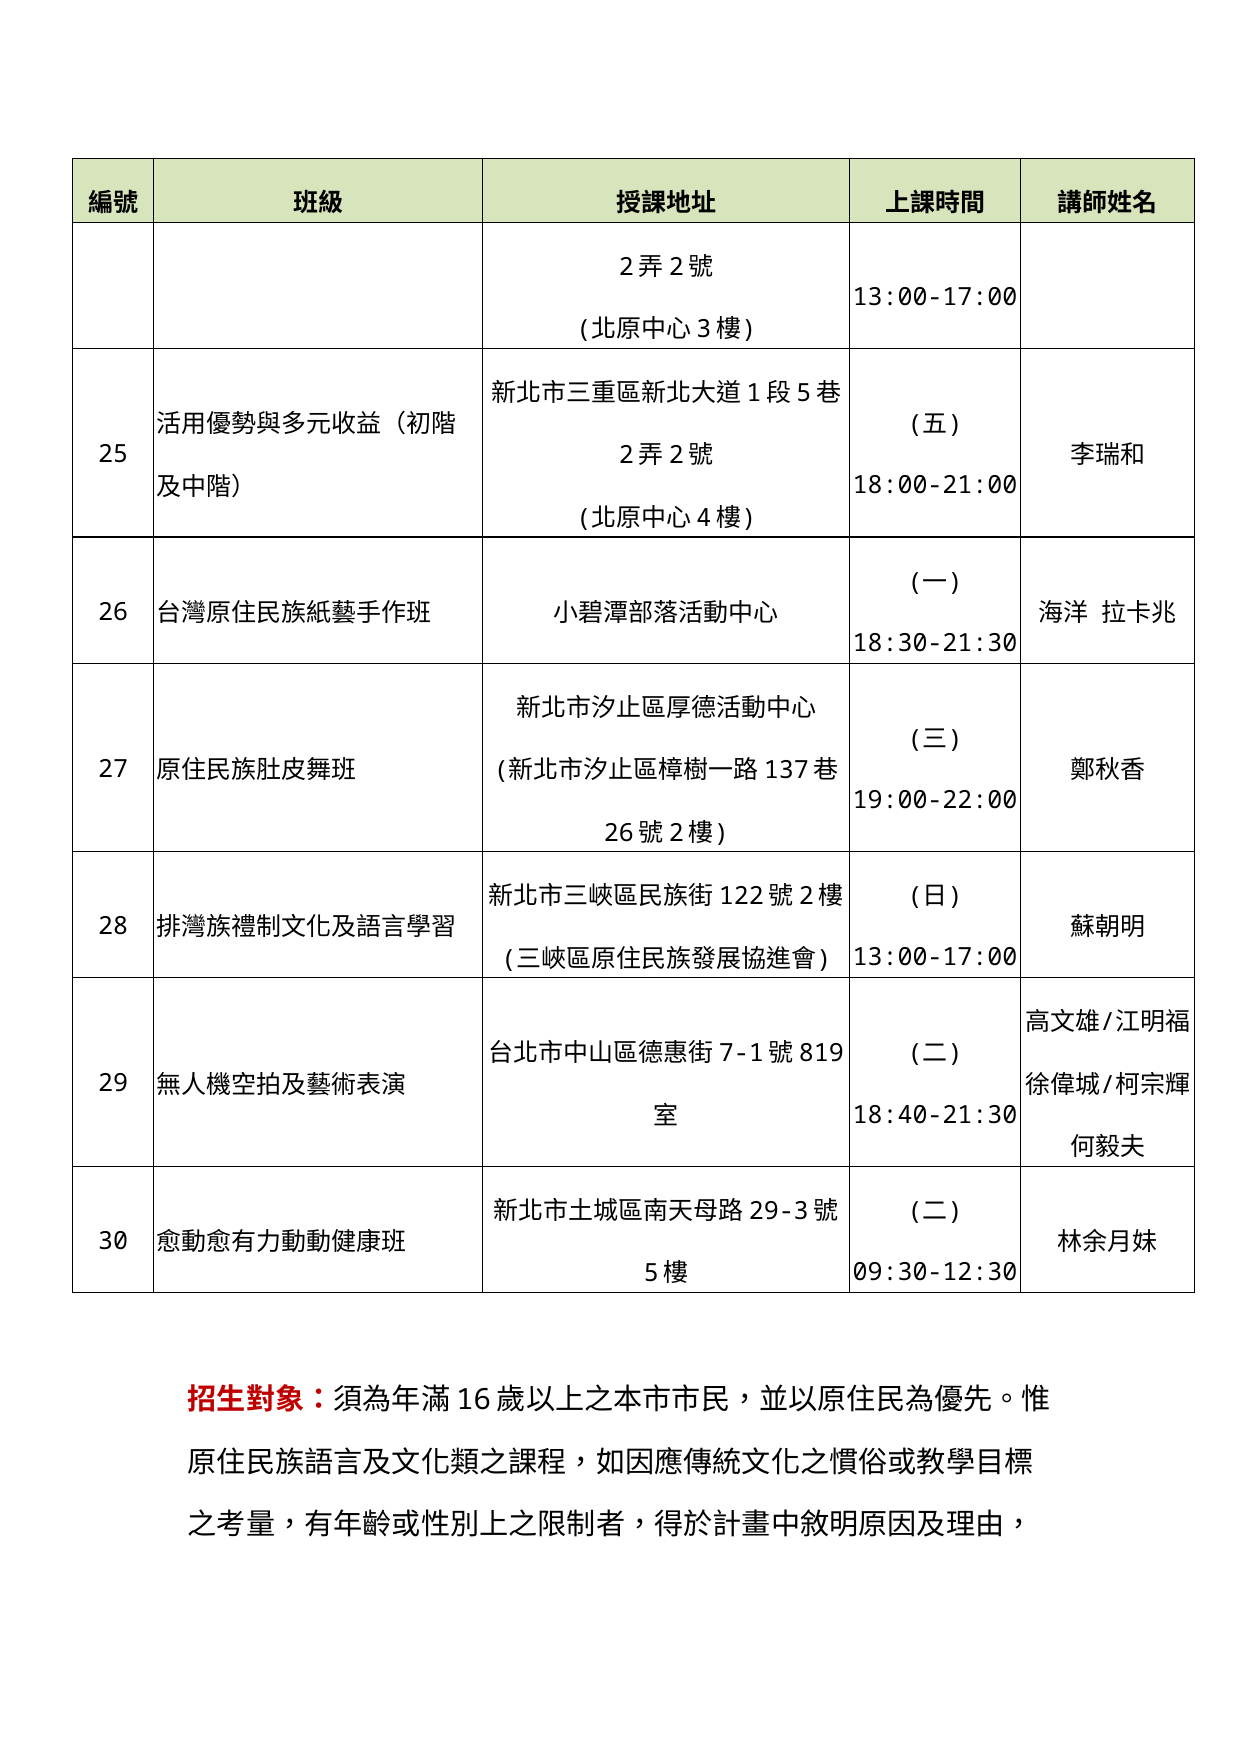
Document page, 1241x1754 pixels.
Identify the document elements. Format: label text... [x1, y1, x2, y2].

table_cell 29 [73, 978, 153, 1166]
table_header 班級 [154, 159, 482, 222]
table_cell 林余月妹 [1021, 1167, 1194, 1292]
table_cell 小碧潭部落活動中心 [483, 538, 849, 662]
table_cell 台灣原住民族紙藝手作班 [154, 538, 482, 662]
table_cell (二) 09:30-12:30 [850, 1167, 1020, 1292]
table_cell [73, 223, 153, 348]
table_cell 高文雄/江明福 徐偉城/柯宗輝 何毅夫 [1021, 978, 1194, 1166]
table_cell 原住民族肚皮舞班 [154, 664, 482, 851]
table_header 講師姓名 [1021, 159, 1194, 222]
table_cell 26 [73, 538, 153, 662]
table_header 授課地址 [483, 159, 849, 222]
table_cell (日) 13:00-17:00 [850, 852, 1020, 977]
table_cell 27 [73, 664, 153, 851]
table_cell 25 [73, 349, 153, 536]
table_cell 新北市土城區南天母路29-3號5樓 [483, 1167, 849, 1292]
table_cell 新北市三峽區民族街122號2樓 (三峽區原住民族發展協進會) [483, 852, 849, 977]
table_cell (一) 18:30-21:30 [850, 538, 1020, 662]
table_cell 排灣族禮制文化及語言學習 [154, 852, 482, 977]
table_cell 台北市中山區德惠街7-1號819室 [483, 978, 849, 1166]
table_cell [154, 223, 482, 348]
text 招生對象：須為年滿16歲以上之本市市民，並以原住民為優先。惟原住民族語言及文化類之課程，如因應傳統文化之慣俗或教學目標之考量，有年齡或性別上之限制者，得於計畫中敘明原因及理由， [187, 1355, 1053, 1543]
table_cell 28 [73, 852, 153, 977]
table_cell (五) 18:00-21:00 [850, 349, 1020, 536]
table_cell 無人機空拍及藝術表演 [154, 978, 482, 1166]
table_cell [1021, 223, 1194, 348]
table_header 編號 [73, 159, 153, 222]
table_cell 鄭秋香 [1021, 664, 1194, 851]
table_cell 2弄2號 (北原中心3樓) [483, 223, 849, 348]
table_cell 活用優勢與多元收益（初階及中階） [154, 349, 482, 536]
table_cell 愈動愈有力動動健康班 [154, 1167, 482, 1292]
table_cell 新北市汐止區厚德活動中心 (新北市汐止區樟樹一路137巷26號2樓) [483, 664, 849, 851]
table_cell 30 [73, 1167, 153, 1292]
table_cell 蘇朝明 [1021, 852, 1194, 977]
table_cell 海洋 拉卡兆 [1021, 538, 1194, 662]
table_cell (二) 18:40-21:30 [850, 978, 1020, 1166]
table_header 上課時間 [850, 159, 1020, 222]
table_cell (三) 19:00-22:00 [850, 664, 1020, 851]
table_cell 新北市三重區新北大道1段5巷2弄2號 (北原中心4樓) [483, 349, 849, 536]
table_cell 13:00-17:00 [850, 223, 1020, 348]
table_cell 李瑞和 [1021, 349, 1194, 536]
